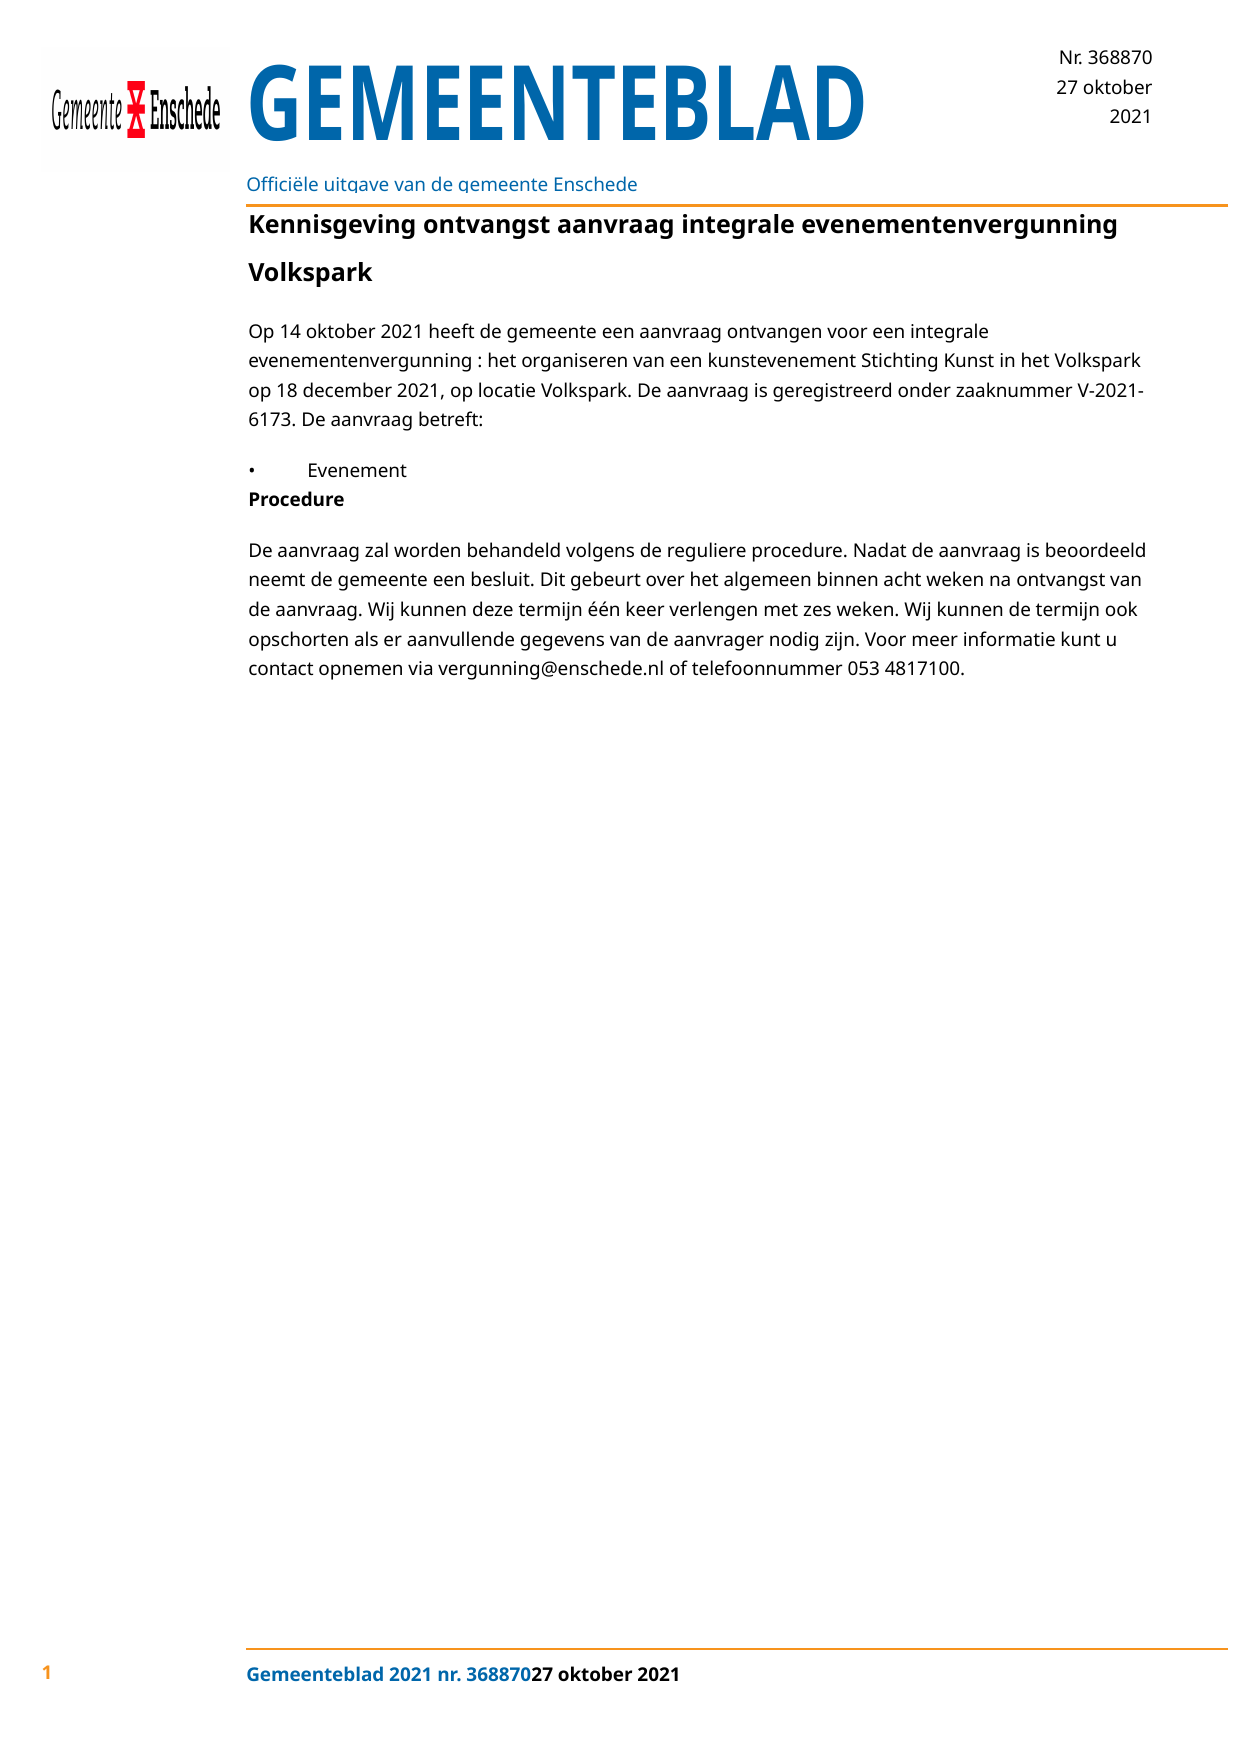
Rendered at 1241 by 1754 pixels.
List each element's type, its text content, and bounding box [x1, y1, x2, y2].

picture [41, 47, 231, 172]
list Evenement [248, 457, 1152, 483]
text Procedure [248, 487, 1152, 512]
text De aanvraag zal worden behandeld volgens de reguliere procedure. Nadat de aanvraag is beoordeeld neemt de gemeente een besluit. Dit gebeurt over het algemeen binnen acht weken na ontvangst van de aanvraag. Wij kunnen deze termijn één keer verlengen met zes weken. Wij kunnen de termijn ook opschorten als er aanvullende gegevens van de aanvrager nodig zijn. Voor meer informatie kunt u contact opnemen via vergunning@enschede.nl of telefoonnummer 053 4817100. [248, 537, 1152, 681]
text Op 14 oktober 2021 heeft de gemeente een aanvraag ontvangen voor een integrale evenementenvergunning : het organiseren van een kunstevenement Stichting Kunst in het Volkspark op 18 december 2021, op locatie Volkspark. De aanvraag is geregistreerd onder zaaknummer V-2021-6173. De aanvraag betreft: [248, 318, 1152, 432]
text Kennisgeving ontvangst aanvraag integrale evenementenvergunning Volkspark [248, 207, 1152, 288]
